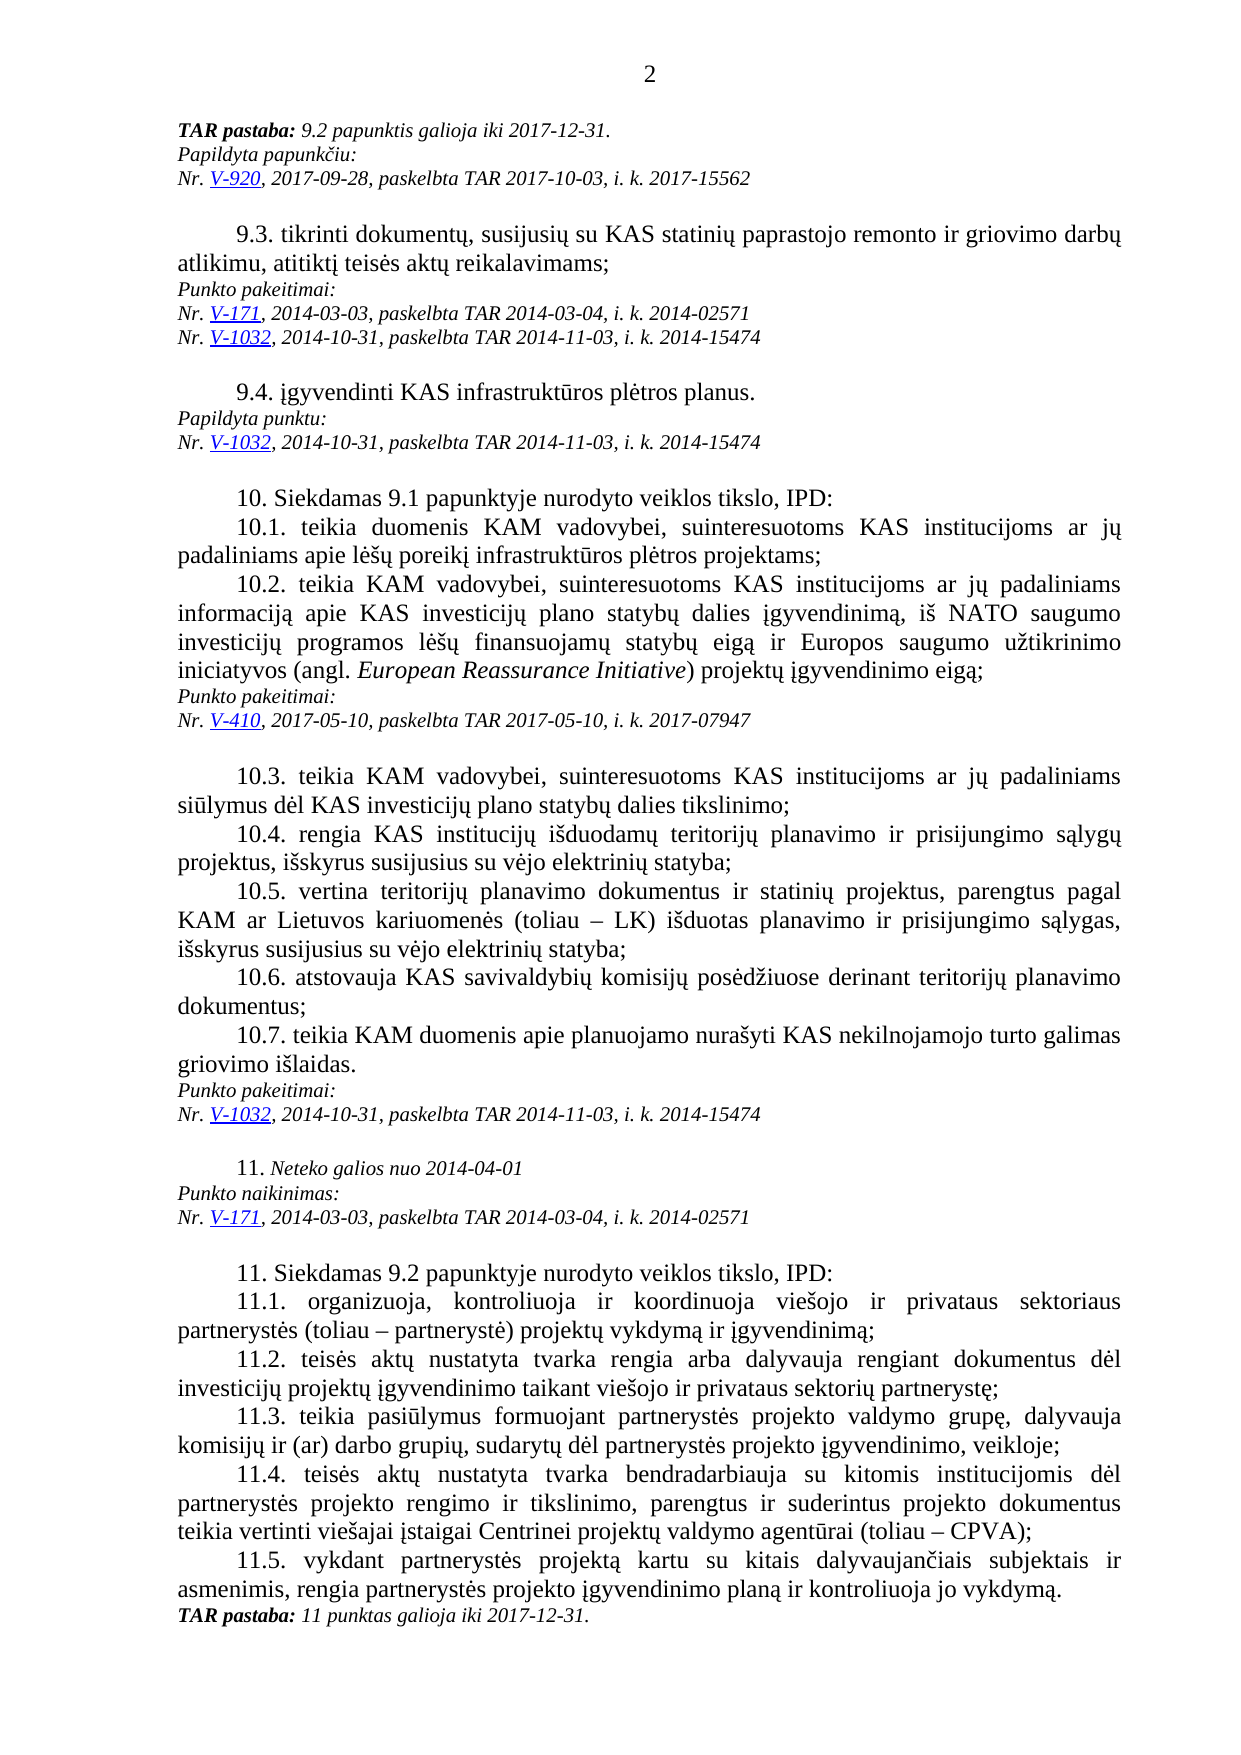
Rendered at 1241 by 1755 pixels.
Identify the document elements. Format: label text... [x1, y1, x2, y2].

text 11. Siekdamas 9.2 papunktyje nurodyto veiklos tikslo, IPD: [177, 1258, 1122, 1286]
text Papildyta papunkčiu: [177, 142, 1122, 166]
text 10.3. teikia KAM vadovybei, suinteresuotoms KAS institucijoms ar jų padaliniams siūlymus dėl KAS investicijų plano statybų dalies tikslinimo; [177, 761, 1122, 819]
text 10.5. vertina teritorijų planavimo dokumentus ir statinių projektus, parengtus pagal KAM ar Lietuvos kariuomenės (toliau – LK) išduotas planavimo ir prisijungimo sąlygas, išskyrus susijusius su vėjo elektrinių statyba; [177, 876, 1122, 962]
text TAR pastaba: 11 punktas galioja iki 2017-12-31. [177, 1603, 1122, 1627]
text 10.2. teikia KAM vadovybei, suinteresuotoms KAS institucijoms ar jų padaliniams informaciją apie KAS investicijų plano statybų dalies įgyvendinimą, iš NATO saugumo investicijų programos lėšų finansuojamų statybų eigą ir Europos saugumo užtikrinimo iniciatyvos (angl. European Reassurance Initiative) projektų įgyvendinimo eigą; [177, 569, 1122, 684]
text 10.4. rengia KAS institucijų išduodamų teritorijų planavimo ir prisijungimo sąlygų projektus, išskyrus susijusius su vėjo elektrinių statyba; [177, 819, 1122, 876]
text 10. Siekdamas 9.1 papunktyje nurodyto veiklos tikslo, IPD: [177, 483, 1122, 512]
text Nr. V-1032, 2014-10-31, paskelbta TAR 2014-11-03, i. k. 2014-15474 [177, 325, 1122, 349]
text Papildyta punktu: [177, 406, 1122, 430]
text 10.7. teikia KAM duomenis apie planuojamo nurašyti KAS nekilnojamojo turto galimas griovimo išlaidas. [177, 1020, 1122, 1077]
text 9.3. tikrinti dokumentų, susijusių su KAS statinių paprastojo remonto ir griovimo darbų atlikimu, atitiktį teisės aktų reikalavimams; [177, 219, 1122, 277]
text Nr. V-410, 2017-05-10, paskelbta TAR 2017-05-10, i. k. 2017-07947 [177, 708, 1122, 732]
text Punkto naikinimas: [177, 1181, 1122, 1205]
text 11.3. teikia pasiūlymus formuojant partnerystės projekto valdymo grupę, dalyvauja komisijų ir (ar) darbo grupių, sudarytų dėl partnerystės projekto įgyvendinimo, veikloje; [177, 1401, 1122, 1459]
text 11. Neteko galios nuo 2014-04-01 [177, 1154, 1122, 1181]
text Punkto pakeitimai: [177, 277, 1122, 301]
text 11.1. organizuoja, kontroliuoja ir koordinuoja viešojo ir privataus sektoriaus partnerystės (toliau – partnerystė) projektų vykdymą ir įgyvendinimą; [177, 1286, 1122, 1344]
text Nr. V-1032, 2014-10-31, paskelbta TAR 2014-11-03, i. k. 2014-15474 [177, 1102, 1122, 1126]
text 11.4. teisės aktų nustatyta tvarka bendradarbiauja su kitomis institucijomis dėl partnerystės projekto rengimo ir tikslinimo, parengtus ir suderintus projekto dokumentus teikia vertinti viešajai įstaigai Centrinei projektų valdymo agentūrai (toliau – CPVA); [177, 1459, 1122, 1545]
text Punkto pakeitimai: [177, 1077, 1122, 1102]
text 10.6. atstovauja KAS savivaldybių komisijų posėdžiuose derinant teritorijų planavimo dokumentus; [177, 962, 1122, 1020]
text TAR pastaba: 9.2 papunktis galioja iki 2017-12-31. [177, 118, 1122, 142]
text Nr. V-1032, 2014-10-31, paskelbta TAR 2014-11-03, i. k. 2014-15474 [177, 430, 1122, 454]
text Nr. V-171, 2014-03-03, paskelbta TAR 2014-03-04, i. k. 2014-02571 [177, 301, 1122, 325]
text Punkto pakeitimai: [177, 684, 1122, 708]
text Nr. V-920, 2017-09-28, paskelbta TAR 2017-10-03, i. k. 2017-15562 [177, 166, 1122, 190]
text 10.1. teikia duomenis KAM vadovybei, suinteresuotoms KAS institucijoms ar jų padaliniams apie lėšų poreikį infrastruktūros plėtros projektams; [177, 512, 1122, 569]
text 11.2. teisės aktų nustatyta tvarka rengia arba dalyvauja rengiant dokumentus dėl investicijų projektų įgyvendinimo taikant viešojo ir privataus sektorių partnerystę; [177, 1344, 1122, 1401]
text 11.5. vykdant partnerystės projektą kartu su kitais dalyvaujančiais subjektais ir asmenimis, rengia partnerystės projekto įgyvendinimo planą ir kontroliuoja jo vykdymą. [177, 1545, 1122, 1603]
text 9.4. įgyvendinti KAS infrastruktūros plėtros planus. [177, 377, 1122, 406]
text Nr. V-171, 2014-03-03, paskelbta TAR 2014-03-04, i. k. 2014-02571 [177, 1205, 1122, 1229]
